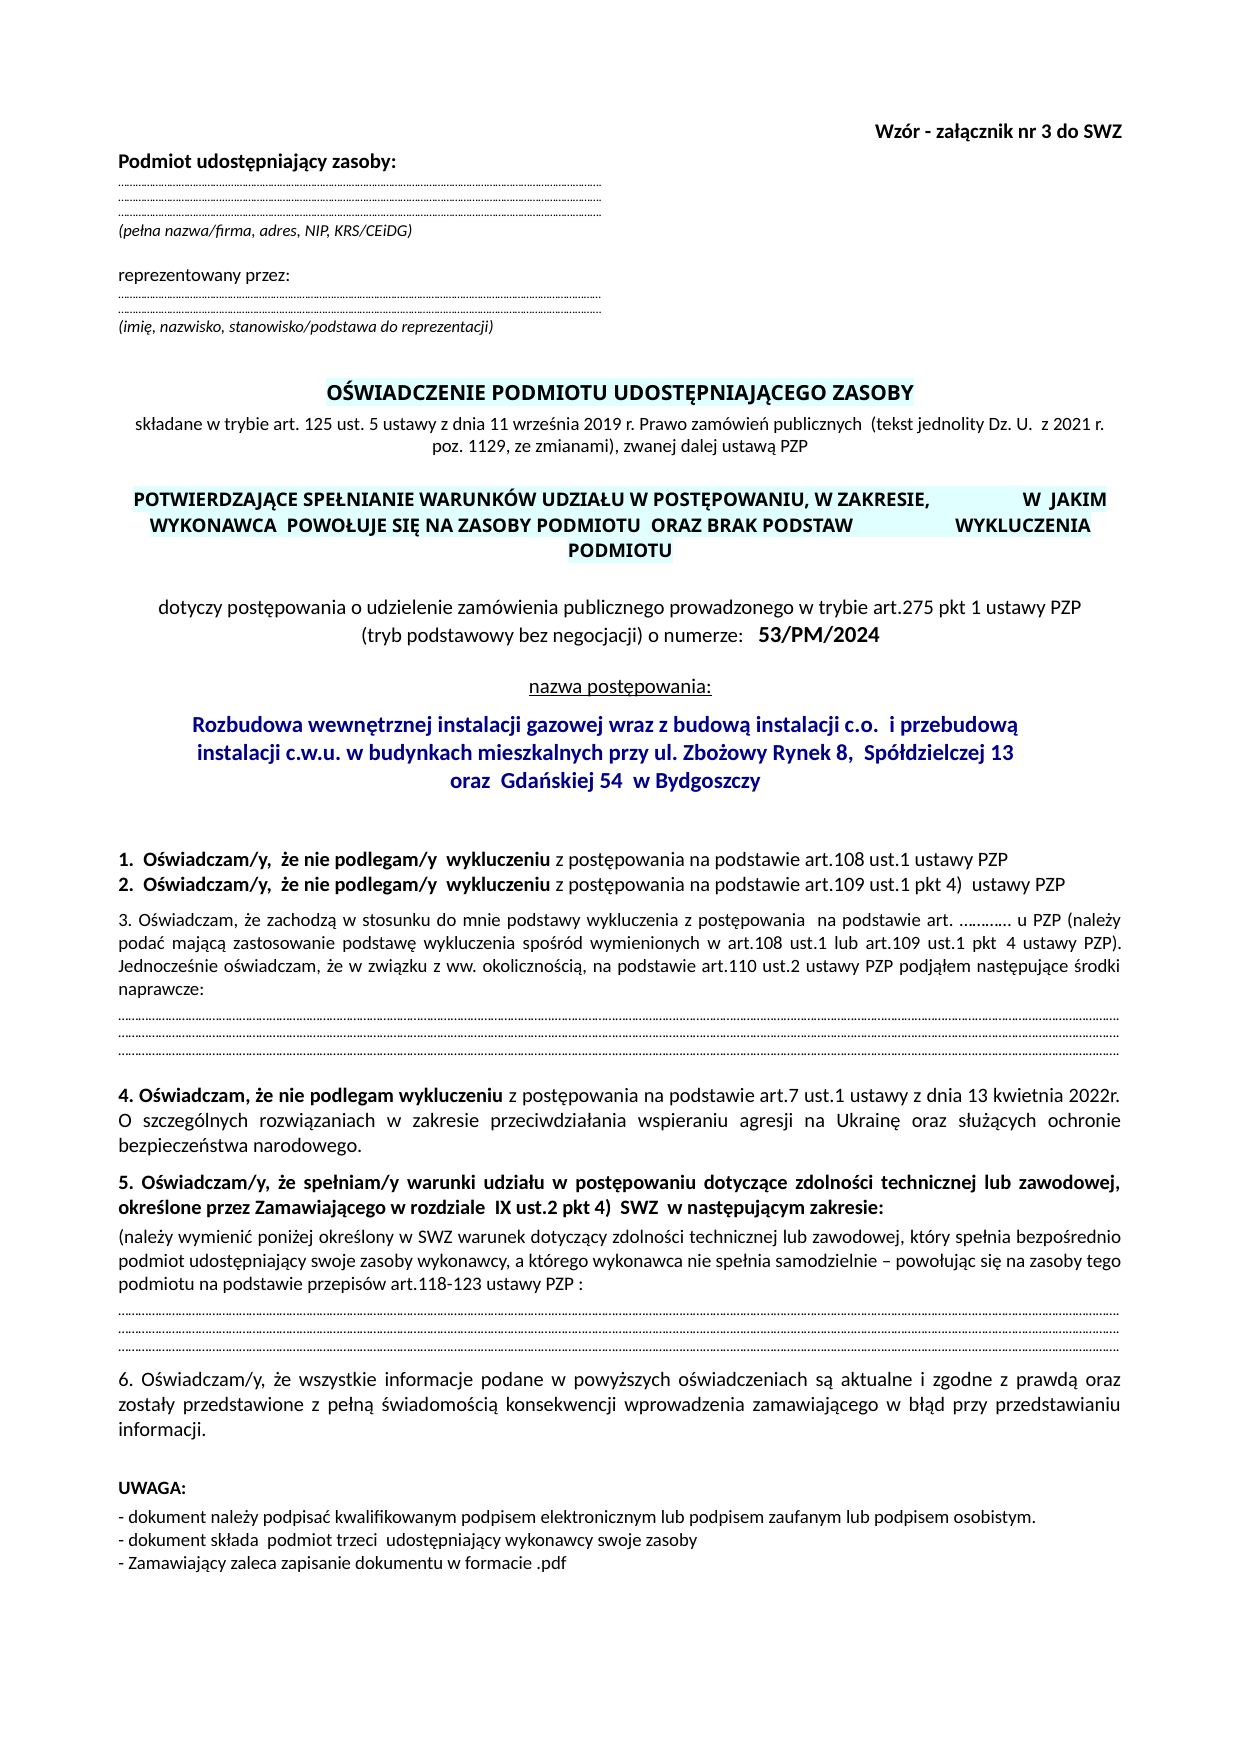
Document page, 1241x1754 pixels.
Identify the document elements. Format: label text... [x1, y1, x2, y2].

text (należy wymienić poniżej określony w SWZ warunek dotyczący zdolności technicznej lub zawodowej, który spełnia bezpośrednio podmiot udostępniający swoje zasoby wykonawcy, a którego wykonawca nie spełnia samodzielnie – powołując się na zasoby tego podmiotu na podstawie przepisów art.118-123 ustawy PZP : [118, 1225, 1122, 1296]
text (pełna nazwa/firma, adres, NIP, KRS/CEiDG) [118, 220, 1122, 240]
text ………………………………………………………………………………………………………………….………………………………..………………………………………………………………………………………………………………….………………………………………………………………………………………………………………….………………………………..…………………………………………………………………………………………………………………. [118, 1319, 1122, 1355]
text ………………………………..…………………………………………………………………………………………………………………. [118, 174, 1122, 189]
text - dokument należy podpisać kwalifikowanym podpisem elektronicznym lub podpisem zaufanym lub podpisem osobistym. [118, 1505, 1122, 1528]
text ………………………………..…………………………………………………………………………………………………………………. [118, 189, 1122, 204]
text …………………………………………………………………………………………………………………………………………………… [118, 286, 1122, 301]
text ………………………………………………………………………………………………………………….………………………………..…………………………………………………………………………………………………………………. [118, 1006, 1122, 1024]
text 3. Oświadczam, że zachodzą w stosunku do mnie podstawy wykluczenia z postępowania na podstawie art. ………… u PZP (należy podać mającą zastosowanie podstawę wykluczenia spośród wymienionych w art.108 ust.1 lub art.109 ust.1 pkt 4 ustawy PZP). Jednocześnie oświadczam, że w związku z ww. okolicznością, na podstawie art.110 ust.2 ustawy PZP podjąłem następujące środki naprawcze: [118, 908, 1122, 1000]
text reprezentowany przez: [118, 263, 1122, 286]
text OŚWIADCZENIE PODMIOTU UDOSTĘPNIAJĄCEGO ZASOBY [118, 378, 1122, 406]
text Rozbudowa wewnętrznej instalacji gazowej wraz z budową instalacji c.o. i przebudową instalacji c.w.u. w budynkach mieszkalnych przy ul. Zbożowy Rynek 8, Spółdzielczej 13 oraz Gdańskiej 54 w Bydgoszczy [148, 710, 1063, 794]
text …………………………………………………………………………………………………………………………………………………... [118, 301, 1122, 317]
text nazwa postępowania: [118, 673, 1122, 699]
text - dokument składa podmiot trzeci udostępniający wykonawcy swoje zasoby [118, 1528, 1122, 1551]
text 5. Oświadczam/y, że spełniam/y warunki udziału w postępowaniu dotyczące zdolności technicznej lub zawodowej, określone przez Zamawiającego w rozdziale IX ust.2 pkt 4) SWZ w następującym zakresie: [118, 1169, 1122, 1219]
text (imię, nazwisko, stanowisko/podstawa do reprezentacji) [118, 317, 502, 337]
text ………………………………………………………………………………………………………………….………………………………..…………………………………………………………………………………………………………………. [118, 1302, 1122, 1319]
text 2. Oświadczam/y, że nie podlegam/y wykluczeniu z postępowania na podstawie art.109 ust.1 pkt 4) ustawy PZP [118, 872, 1122, 897]
text 6. Oświadczam/y, że wszystkie informacje podane w powyższych oświadczeniach są aktualne i zgodne z prawdą oraz zostały przedstawione z pełną świadomością konsekwencji wprowadzenia zamawiającego w błąd przy przedstawianiu informacji. [118, 1367, 1122, 1441]
text Podmiot udostępniający zasoby: [118, 148, 1122, 174]
text ………………………………..…………………………………………………………………………………………………………………. [118, 204, 1122, 220]
text UWAGA: [118, 1476, 1122, 1499]
text składane w trybie art. 125 ust. 5 ustawy z dnia 11 września 2019 r. Prawo zamówień publicznych (tekst jednolity Dz. U. z 2021 r. poz. 1129, ze zmianami), zwanej dalej ustawą PZP [118, 412, 1122, 457]
text POTWIERDZAJĄCE SPEŁNIANIE WARUNKÓW UDZIAŁU W POSTĘPOWANIU, W ZAKRESIE, W JAKIM WYKONAWCA POWOŁUJE SIĘ NA ZASOBY PODMIOTU ORAZ BRAK PODSTAW WYKLUCZENIA PODMIOTU [118, 486, 1122, 563]
text 4. Oświadczam, że nie podlegam wykluczeniu z postępowania na podstawie art.7 ust.1 ustawy z dnia 13 kwietnia 2022r. O szczególnych rozwiązaniach w zakresie przeciwdziałania wspieraniu agresji na Ukrainę oraz służących ochronie bezpieczeństwa narodowego. [118, 1083, 1122, 1158]
text ………………………………………………………………………………………………………………….………………………………..………………………………………………………………………………………………………………….………………………………………………………………………………………………………………….………………………………..…………………………………………………………………………………………………………………. [118, 1024, 1122, 1059]
text dotyczy postępowania o udzielenie zamówienia publicznego prowadzonego w trybie art.275 pkt 1 ustawy PZP (tryb podstawowy bez negocjacji) o numerze: 53/PM/2024 [118, 594, 1122, 648]
text Wzór - załącznik nr 3 do SWZ [118, 118, 1122, 143]
text 1. Oświadczam/y, że nie podlegam/y wykluczeniu z postępowania na podstawie art.108 ust.1 ustawy PZP [118, 847, 1122, 872]
text - Zamawiający zaleca zapisanie dokumentu w formacie .pdf [118, 1551, 1122, 1574]
